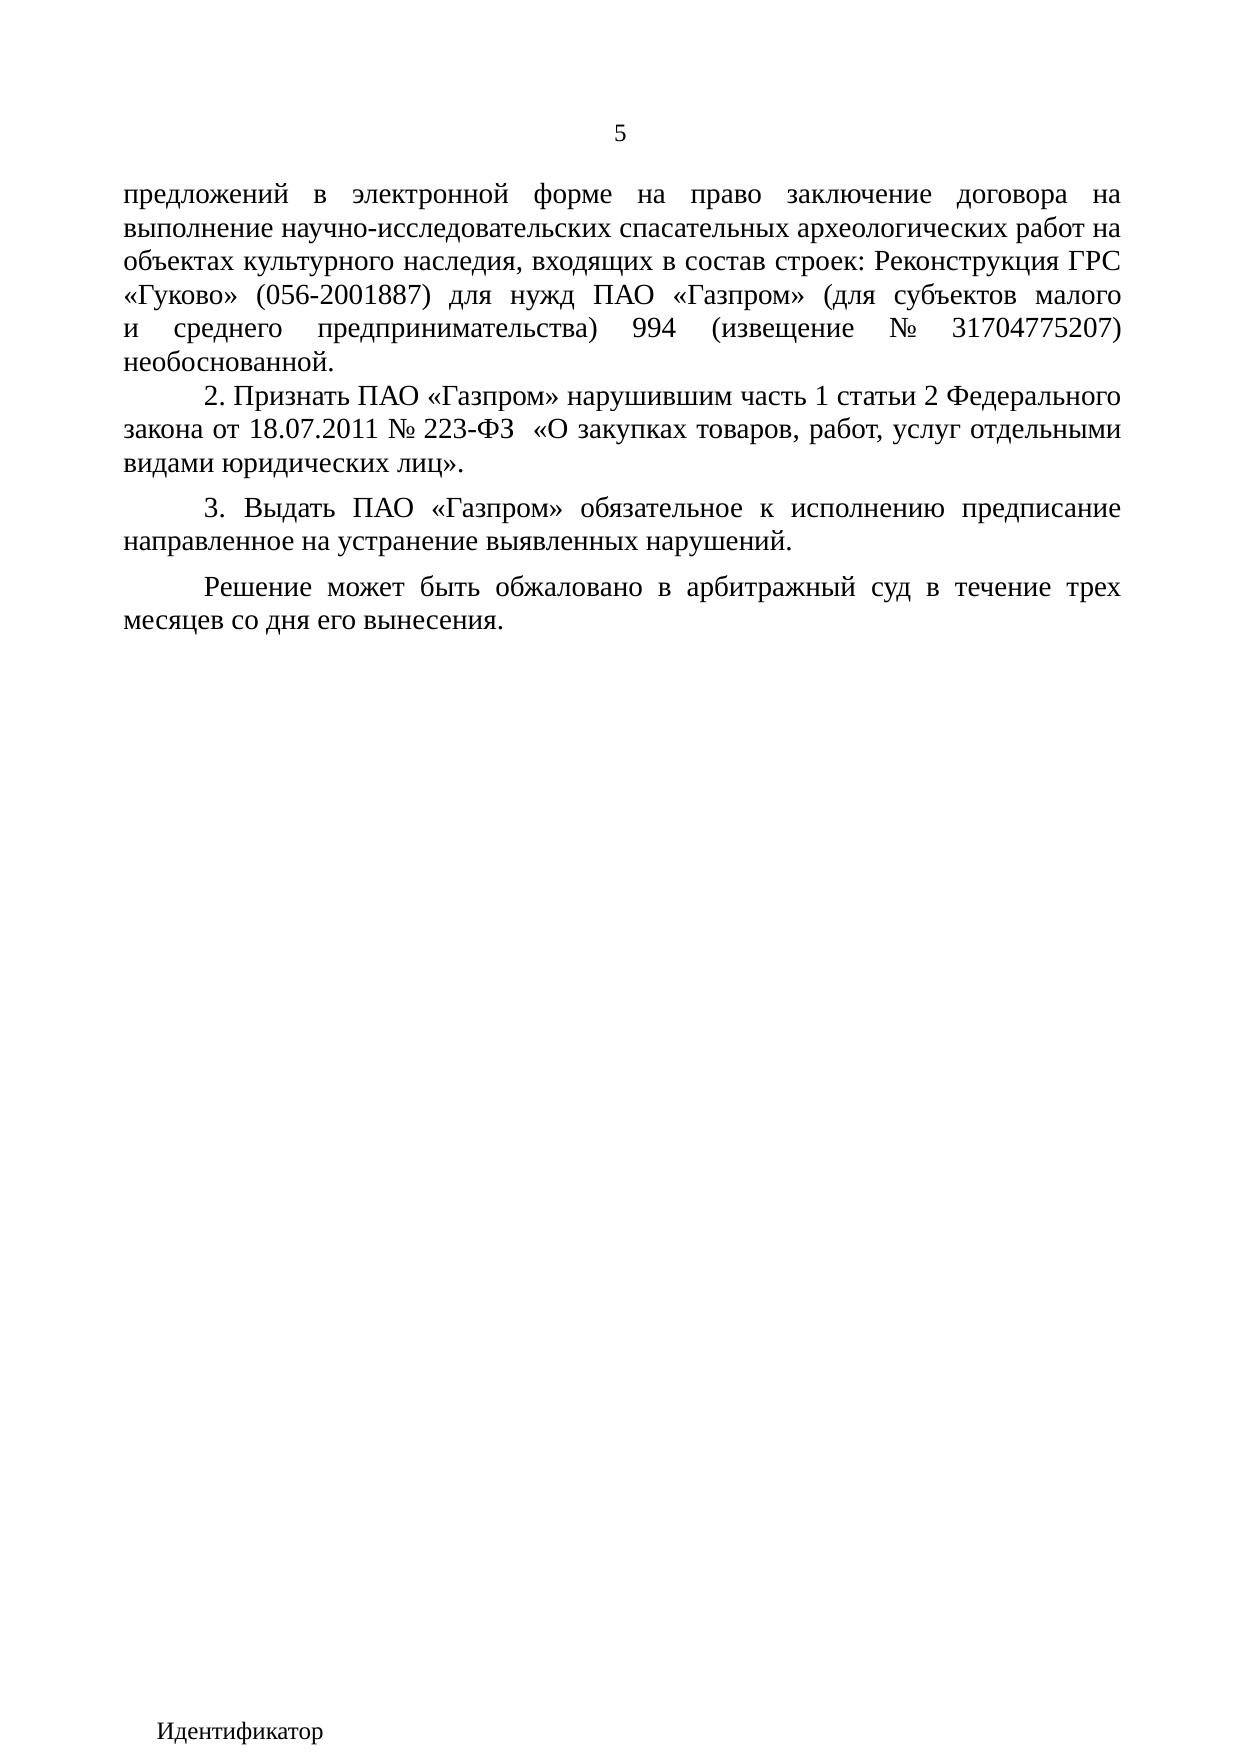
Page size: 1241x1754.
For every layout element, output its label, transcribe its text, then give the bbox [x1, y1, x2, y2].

text Решение может быть обжаловано в арбитражный суд в течение трех месяцев со дня его вынесения. [123, 569, 1122, 636]
list Выдать ПАО «Газпром» обязательное к исполнению предписание направленное на устранение выявленных нарушений. [123, 490, 1122, 557]
text 2. Признать ПАО «Газпром» нарушившим часть 1 статьи 2 Федерального закона от 18.07.2011 № 223-ФЗ «О закупках товаров, работ, услуг отдельными видами юридических лиц». [123, 378, 1122, 478]
text предложений в электронной форме на право заключение договора на выполнение научно-исследовательских спасательных археологических работ на объектах культурного наследия, входящих в состав строек: Реконструкция ГРС «Гуково» (056-2001887) для нужд ПАО «Газпром» (для субъектов малого и среднего предпринимательства) 994 (извещение № 31704775207) необоснованной. [123, 176, 1122, 378]
